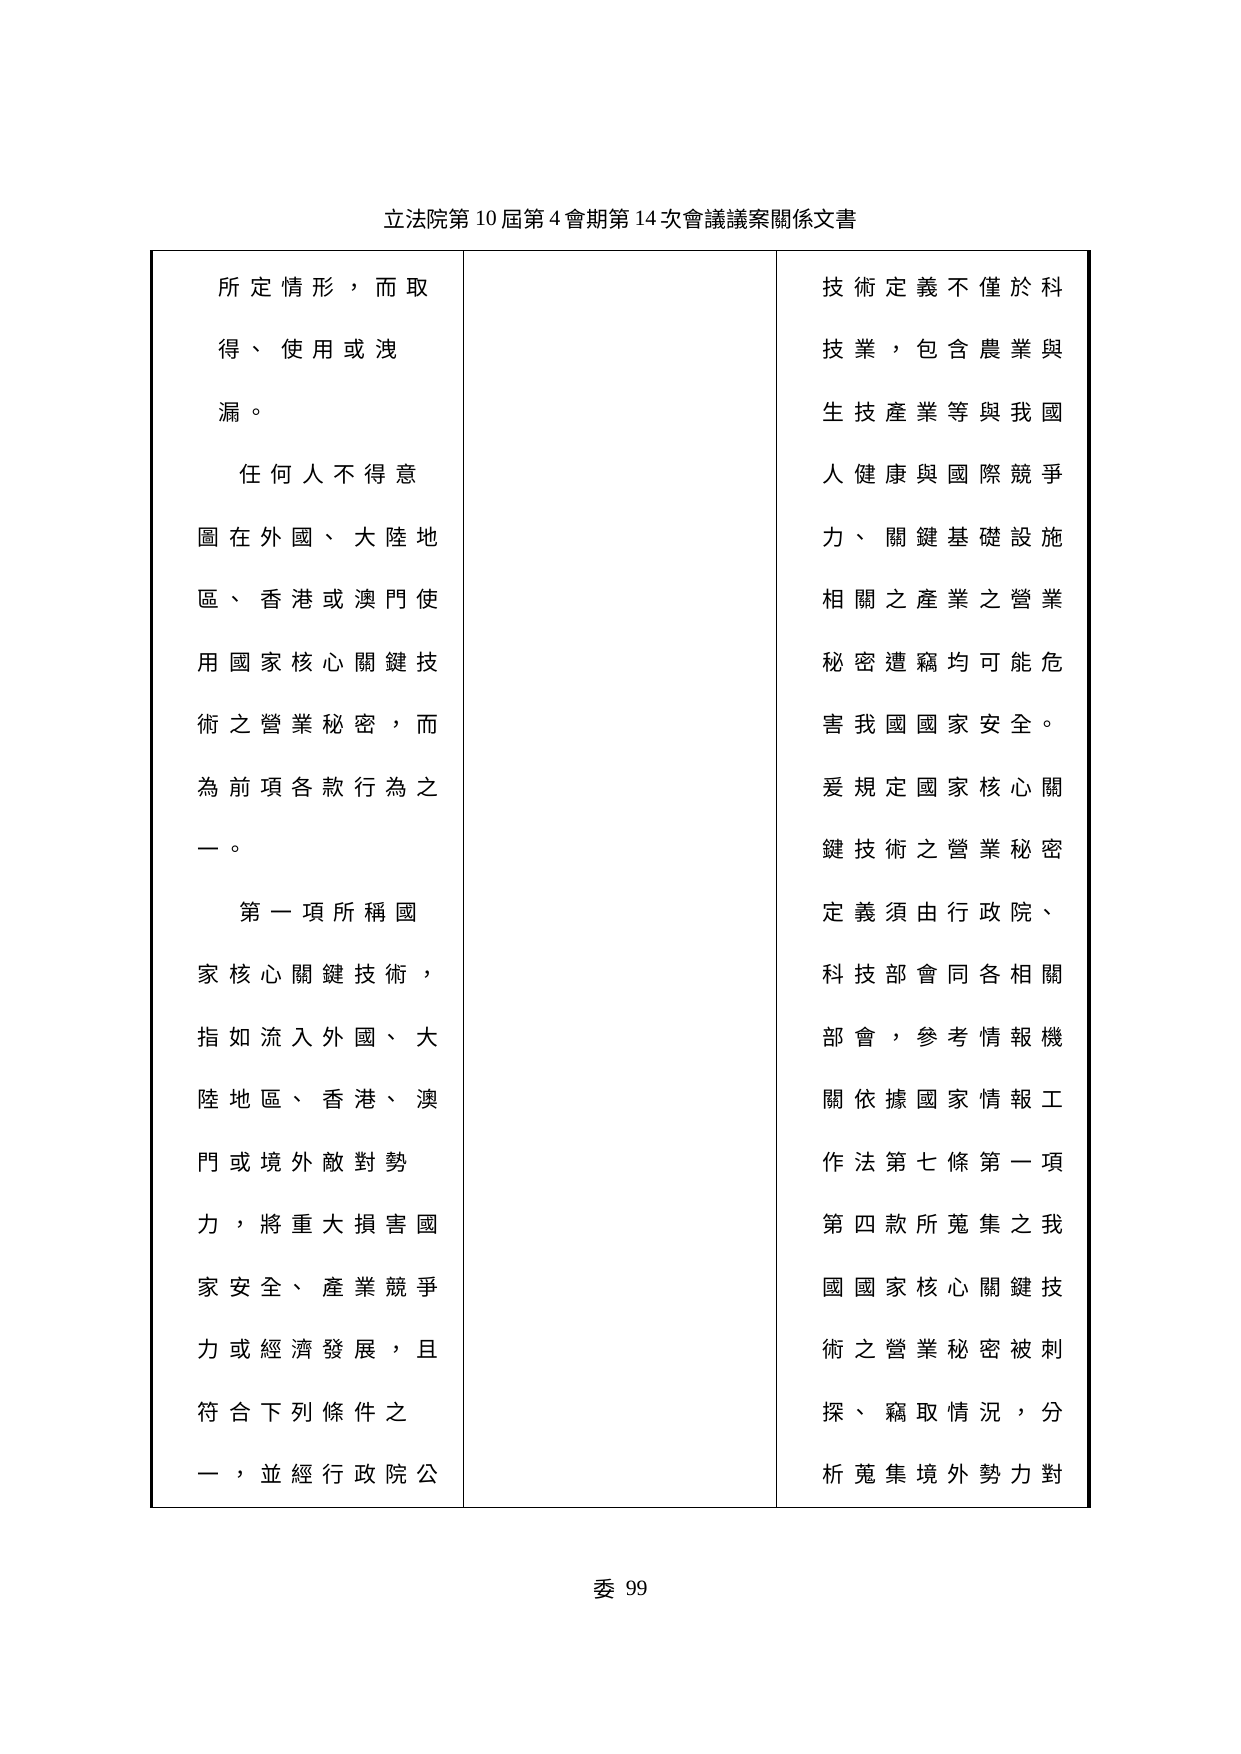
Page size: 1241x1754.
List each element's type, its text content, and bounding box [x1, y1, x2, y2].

table_cell 所定情形，而取得、使用或洩漏。 任何人不得意圖在外國、大陸地區、香港或澳門使用國家核心關鍵技術之營業秘密，而為前項各款行為之一。 第一項所稱國家核心關鍵技術，指如流入外國、大陸地區、香港、澳門或境外敵對勢力，將重大損害國家安全、產業競爭力或經濟發展，且符合下列條件之一，並經行政院公 [153, 251, 463, 1507]
table_cell [464, 251, 776, 1507]
table_cell 技術定義不僅於科技業，包含農業與生技產業等與我國人健康與國際競爭力、關鍵基礎設施相關之產業之營業秘密遭竊均可能危害我國國家安全。爰規定國家核心關鍵技術之營業秘密定義須由行政院、科技部會同各相關部會，參考情報機關依據國家情報工作法第七條第一項第四款所蒐集之我國國家核心關鍵技術之營業秘密被刺探、竊取情況，分析蒐集境外勢力對 [777, 251, 1087, 1507]
